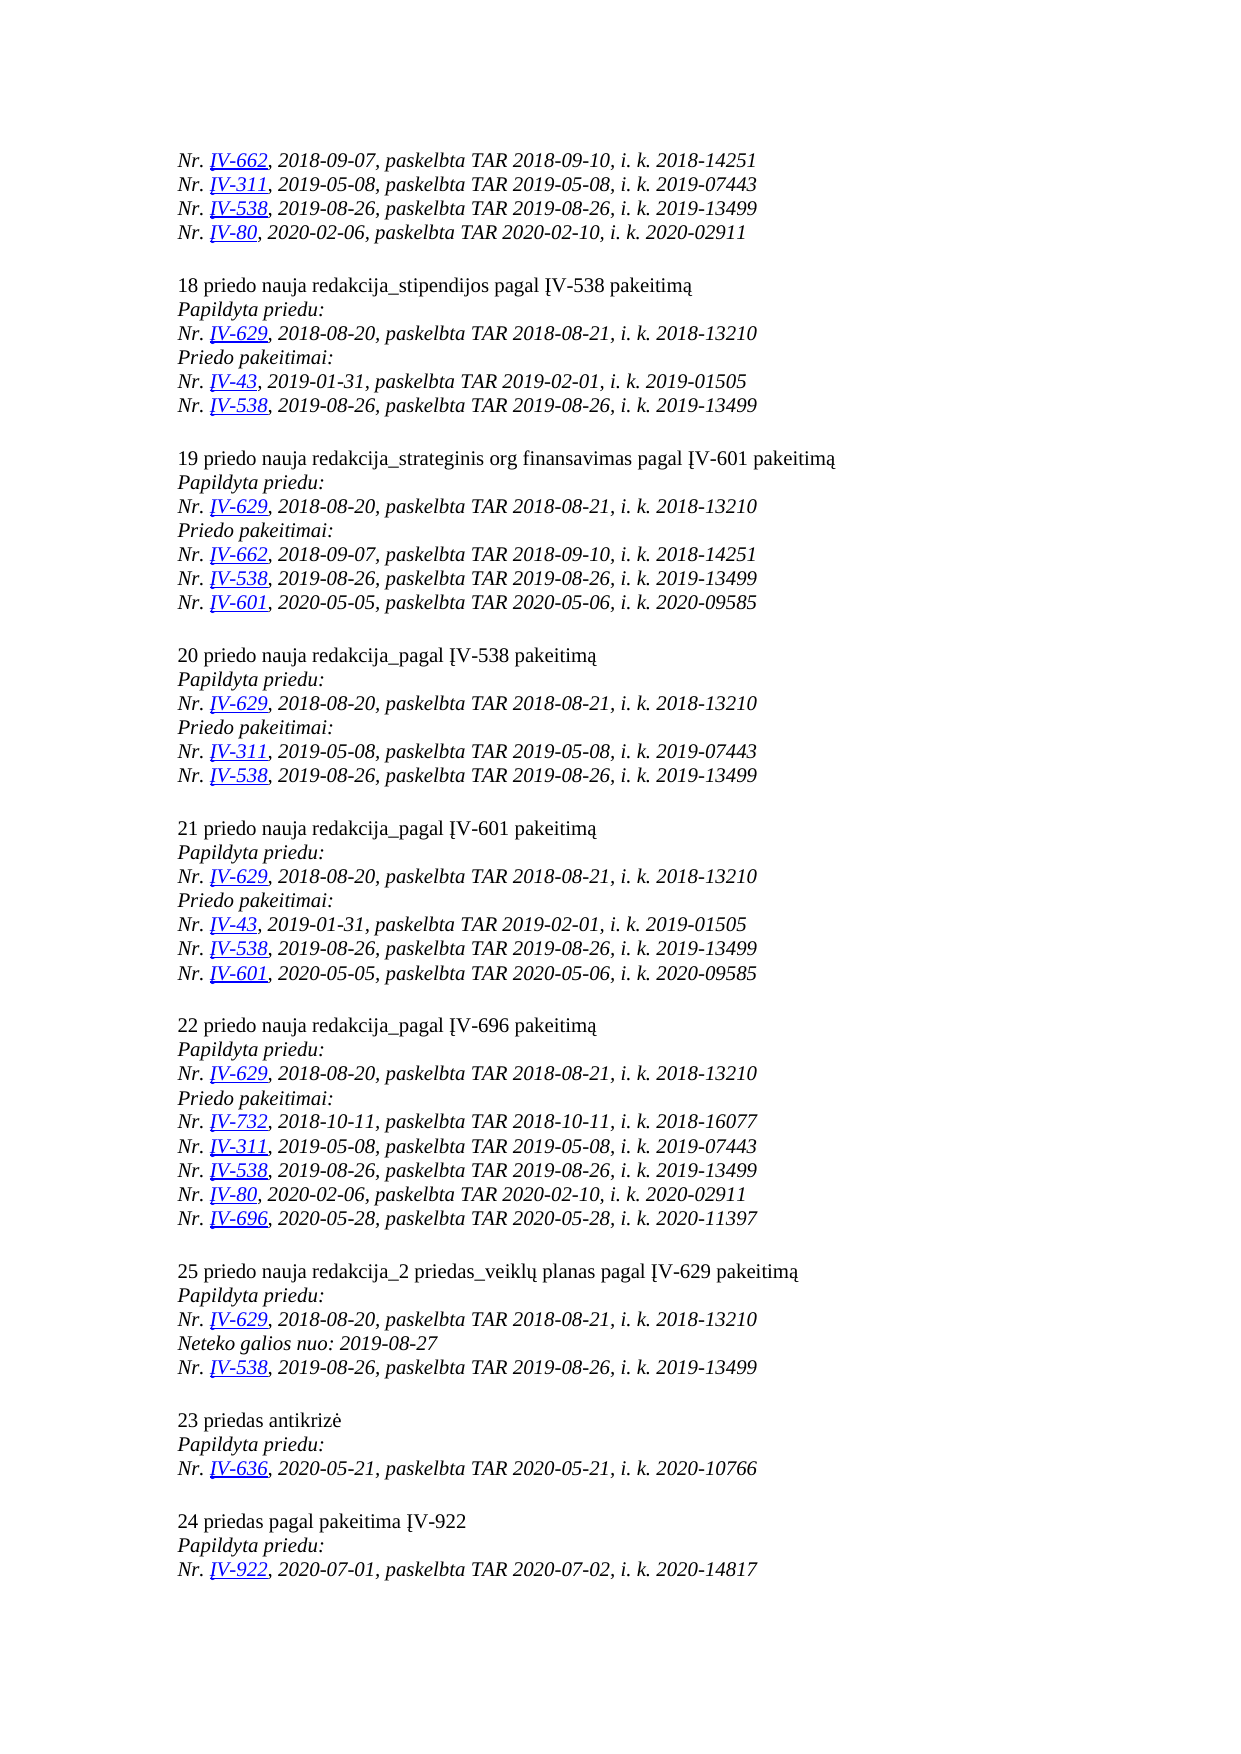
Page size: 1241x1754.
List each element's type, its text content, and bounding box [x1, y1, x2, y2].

text Nr. ĮV-601, 2020-05-05, paskelbta TAR 2020-05-06, i. k. 2020-09585 [177, 960, 1181, 984]
text Nr. ĮV-538, 2019-08-26, paskelbta TAR 2019-08-26, i. k. 2019-13499 [177, 566, 1181, 590]
text 23 priedas antikrizė [177, 1408, 1181, 1432]
text Nr. ĮV-538, 2019-08-26, paskelbta TAR 2019-08-26, i. k. 2019-13499 [177, 1158, 1181, 1182]
text Papildyta priedu: [177, 297, 1181, 321]
text Priedo pakeitimai: [177, 345, 1181, 369]
text Priedo pakeitimai: [177, 1085, 1181, 1109]
text Nr. ĮV-629, 2018-08-20, paskelbta TAR 2018-08-21, i. k. 2018-13210 [177, 1307, 1181, 1331]
text Nr. ĮV-636, 2020-05-21, paskelbta TAR 2020-05-21, i. k. 2020-10766 [177, 1456, 1181, 1480]
text Papildyta priedu: [177, 1037, 1181, 1061]
text Papildyta priedu: [177, 1283, 1181, 1307]
text Nr. ĮV-43, 2019-01-31, paskelbta TAR 2019-02-01, i. k. 2019-01505 [177, 369, 1181, 393]
text 18 priedo nauja redakcija_stipendijos pagal ĮV-538 pakeitimą [177, 273, 1181, 297]
text Papildyta priedu: [177, 667, 1181, 691]
text Nr. ĮV-629, 2018-08-20, paskelbta TAR 2018-08-21, i. k. 2018-13210 [177, 321, 1181, 345]
text Papildyta priedu: [177, 840, 1181, 864]
text 25 priedo nauja redakcija_2 priedas_veiklų planas pagal ĮV-629 pakeitimą [177, 1258, 1181, 1283]
text Nr. ĮV-732, 2018-10-11, paskelbta TAR 2018-10-11, i. k. 2018-16077 [177, 1109, 1181, 1133]
text 24 priedas pagal pakeitima ĮV-922 [177, 1508, 1181, 1533]
text Neteko galios nuo: 2019-08-27 [177, 1331, 1181, 1355]
text Priedo pakeitimai: [177, 715, 1181, 739]
text Priedo pakeitimai: [177, 518, 1181, 542]
text Nr. ĮV-538, 2019-08-26, paskelbta TAR 2019-08-26, i. k. 2019-13499 [177, 936, 1181, 960]
text 20 priedo nauja redakcija_pagal ĮV-538 pakeitimą [177, 643, 1181, 667]
text Nr. ĮV-311, 2019-05-08, paskelbta TAR 2019-05-08, i. k. 2019-07443 [177, 172, 1181, 196]
text Nr. ĮV-629, 2018-08-20, paskelbta TAR 2018-08-21, i. k. 2018-13210 [177, 1061, 1181, 1085]
text Nr. ĮV-43, 2019-01-31, paskelbta TAR 2019-02-01, i. k. 2019-01505 [177, 912, 1181, 936]
text 22 priedo nauja redakcija_pagal ĮV-696 pakeitimą [177, 1013, 1181, 1037]
text Nr. ĮV-80, 2020-02-06, paskelbta TAR 2020-02-10, i. k. 2020-02911 [177, 220, 1181, 244]
text Nr. ĮV-538, 2019-08-26, paskelbta TAR 2019-08-26, i. k. 2019-13499 [177, 196, 1181, 220]
text Nr. ĮV-80, 2020-02-06, paskelbta TAR 2020-02-10, i. k. 2020-02911 [177, 1182, 1181, 1206]
text Papildyta priedu: [177, 470, 1181, 494]
text Priedo pakeitimai: [177, 888, 1181, 912]
text 21 priedo nauja redakcija_pagal ĮV-601 pakeitimą [177, 816, 1181, 840]
text Papildyta priedu: [177, 1533, 1181, 1557]
text Papildyta priedu: [177, 1432, 1181, 1456]
text Nr. ĮV-538, 2019-08-26, paskelbta TAR 2019-08-26, i. k. 2019-13499 [177, 1355, 1181, 1379]
text Nr. ĮV-662, 2018-09-07, paskelbta TAR 2018-09-10, i. k. 2018-14251 [177, 148, 1181, 172]
text Nr. ĮV-311, 2019-05-08, paskelbta TAR 2019-05-08, i. k. 2019-07443 [177, 739, 1181, 763]
text Nr. ĮV-662, 2018-09-07, paskelbta TAR 2018-09-10, i. k. 2018-14251 [177, 542, 1181, 566]
text Nr. ĮV-696, 2020-05-28, paskelbta TAR 2020-05-28, i. k. 2020-11397 [177, 1206, 1181, 1230]
text Nr. ĮV-629, 2018-08-20, paskelbta TAR 2018-08-21, i. k. 2018-13210 [177, 691, 1181, 715]
text Nr. ĮV-922, 2020-07-01, paskelbta TAR 2020-07-02, i. k. 2020-14817 [177, 1557, 1181, 1581]
text Nr. ĮV-538, 2019-08-26, paskelbta TAR 2019-08-26, i. k. 2019-13499 [177, 763, 1181, 787]
text Nr. ĮV-629, 2018-08-20, paskelbta TAR 2018-08-21, i. k. 2018-13210 [177, 494, 1181, 518]
text 19 priedo nauja redakcija_strateginis org finansavimas pagal ĮV-601 pakeitimą [177, 446, 1181, 470]
text Nr. ĮV-629, 2018-08-20, paskelbta TAR 2018-08-21, i. k. 2018-13210 [177, 864, 1181, 888]
text Nr. ĮV-538, 2019-08-26, paskelbta TAR 2019-08-26, i. k. 2019-13499 [177, 393, 1181, 417]
text Nr. ĮV-311, 2019-05-08, paskelbta TAR 2019-05-08, i. k. 2019-07443 [177, 1133, 1181, 1158]
text Nr. ĮV-601, 2020-05-05, paskelbta TAR 2020-05-06, i. k. 2020-09585 [177, 590, 1181, 614]
